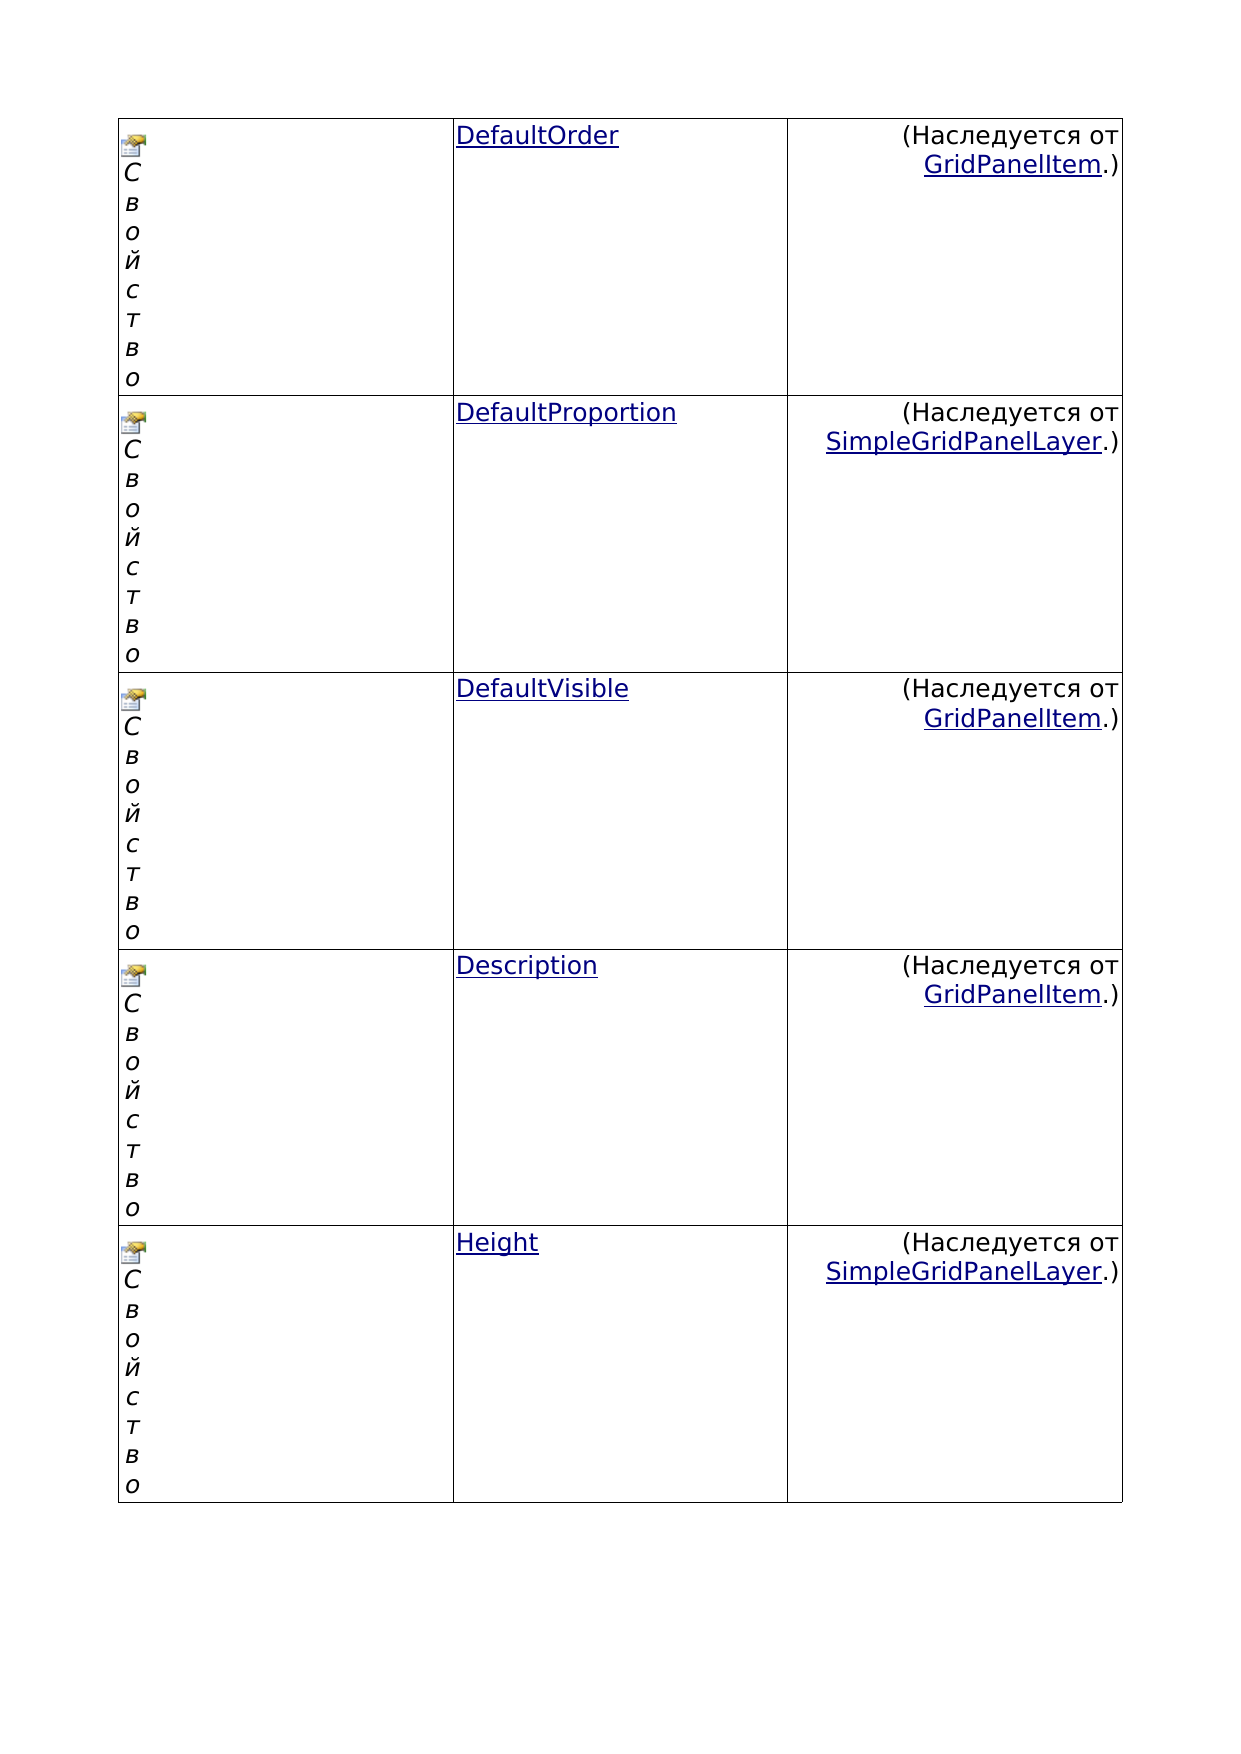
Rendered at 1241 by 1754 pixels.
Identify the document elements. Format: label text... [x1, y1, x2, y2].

table_cell [119, 119, 453, 395]
picture [121, 963, 147, 989]
table_cell (Наследуется от GridPanelItem.) [788, 119, 1122, 395]
table_cell (Наследуется от GridPanelItem.) [788, 673, 1122, 948]
table_cell DefaultVisible [454, 673, 787, 948]
table_cell Description [454, 950, 787, 1225]
picture [121, 687, 147, 713]
table_cell (Наследуется от SimpleGridPanelLayer.) [788, 1226, 1122, 1502]
table_cell DefaultProportion [454, 396, 787, 672]
table_cell [119, 950, 453, 1225]
picture [121, 133, 147, 159]
picture [121, 410, 147, 436]
picture [121, 1240, 147, 1266]
table_cell [119, 396, 453, 672]
table_cell (Наследуется от GridPanelItem.) [788, 950, 1122, 1225]
table_cell [119, 1226, 453, 1502]
table_cell [119, 673, 453, 948]
table_cell (Наследуется от SimpleGridPanelLayer.) [788, 396, 1122, 672]
table_cell Height [454, 1226, 787, 1502]
table_cell DefaultOrder [454, 119, 787, 395]
